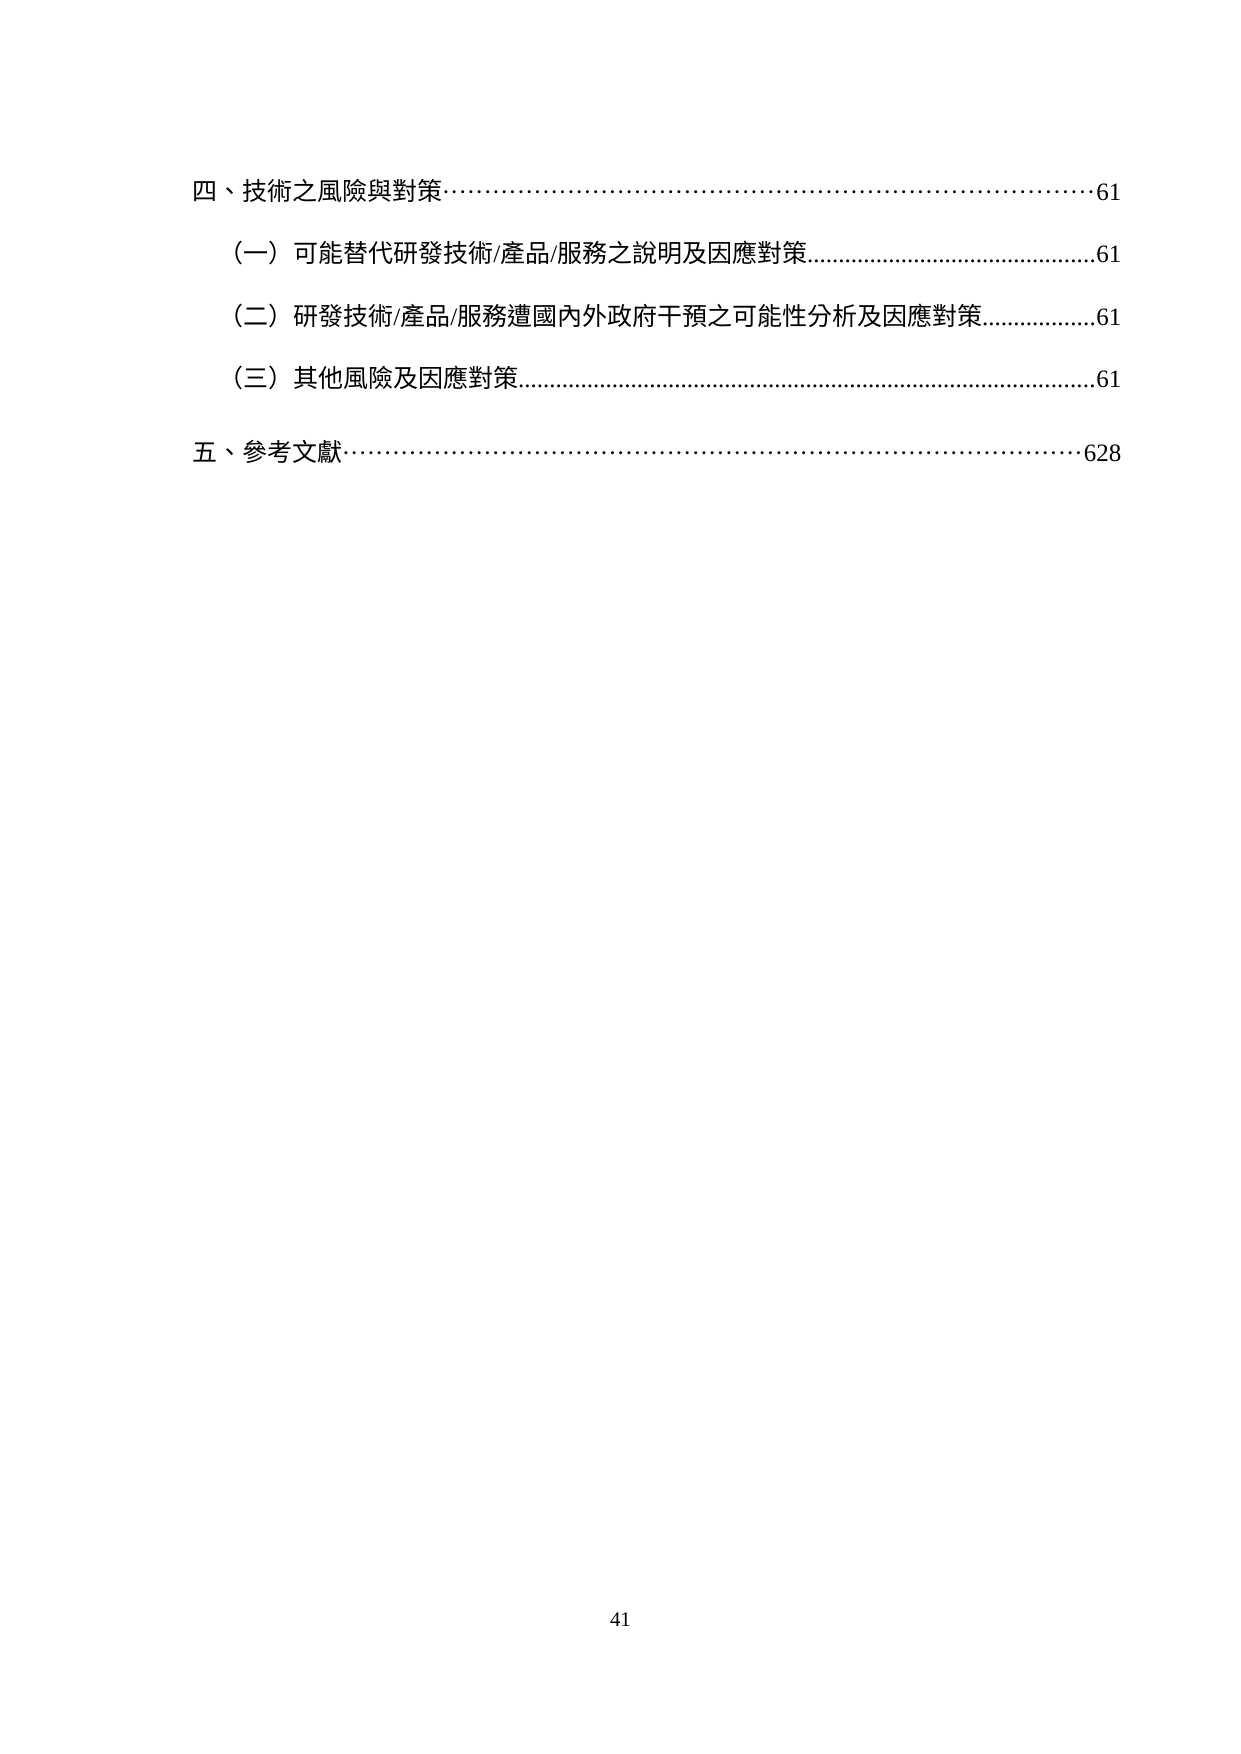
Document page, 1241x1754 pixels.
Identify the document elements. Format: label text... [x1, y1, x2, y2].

text （一）可能替代研發技術/產品/服務之說明及因應對策 61 [218, 210, 1122, 273]
text 五、參考文獻 628 [168, 409, 1122, 471]
text （二）研發技術/產品/服務遭國內外政府干預之可能性分析及因應對策 61 [218, 273, 1122, 335]
text （三）其他風險及因應對策 61 [218, 335, 1122, 398]
text 四、技術之風險與對策 61 [168, 148, 1122, 210]
